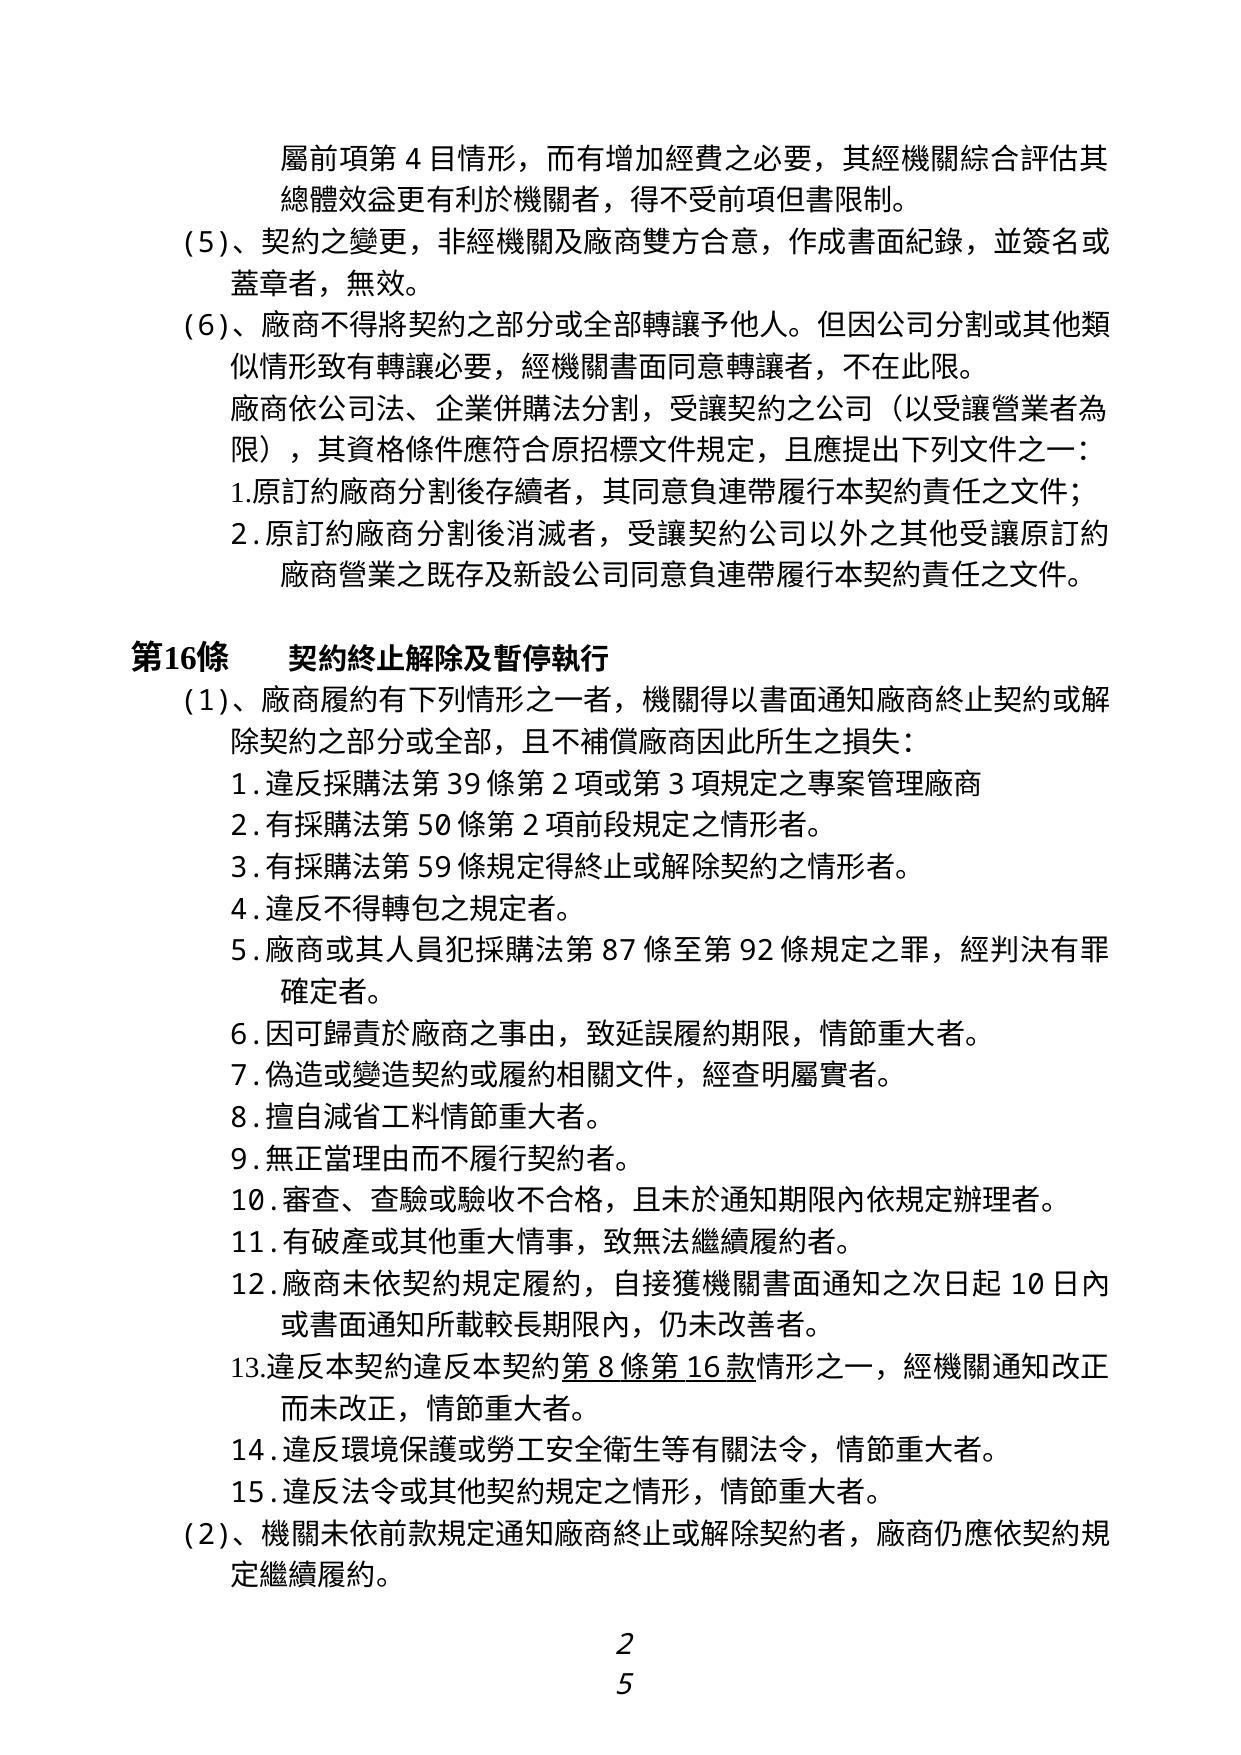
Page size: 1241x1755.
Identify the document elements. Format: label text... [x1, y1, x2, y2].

list 契約之變更，非經機關及廠商雙方合意，作成書面紀錄，並簽名或蓋章者，無效。 [180, 219, 1110, 302]
list 廠商或其人員犯採購法第87條至第92條規定之罪，經判決有罪確定者。 [230, 927, 1110, 1011]
list 廠商不得將契約之部分或全部轉讓予他人。但因公司分割或其他類似情形致有轉讓必要，經機關書面同意轉讓者，不在此限。 [180, 302, 1110, 386]
list 廠商未依契約規定履約，自接獲機關書面通知之次日起10日內或書面通知所載較長期限內，仍未改善者。 [230, 1261, 1110, 1344]
list 無正當理由而不履行契約者。 [230, 1136, 1110, 1177]
list 原訂約廠商分割後消滅者，受讓契約公司以外之其他受讓原訂約廠商營業之既存及新設公司同意負連帶履行本契約責任之文件。 [230, 511, 1110, 594]
list 審查、查驗或驗收不合格，且未於通知期限內依規定辦理者。 [230, 1177, 1110, 1219]
list 原訂約廠商分割後存續者，其同意負連帶履行本契約責任之文件； [230, 469, 1110, 511]
list 擅自減省工料情節重大者。 [230, 1094, 1110, 1136]
list 違反環境保護或勞工安全衛生等有關法令，情節重大者。 [230, 1427, 1110, 1469]
text 廠商依公司法、企業併購法分割，受讓契約之公司（以受讓營業者為限），其資格條件應符合原招標文件規定，且應提出下列文件之一： [230, 386, 1110, 469]
list 廠商履約有下列情形之一者，機關得以書面通知廠商終止契約或解除契約之部分或全部，且不補償廠商因此所生之損失： [180, 677, 1110, 761]
list 因可歸責於廠商之事由，致延誤履約期限，情節重大者。 [230, 1011, 1110, 1052]
list 有採購法第59條規定得終止或解除契約之情形者。 [230, 844, 1110, 886]
list 契約終止解除及暫停執行 [130, 636, 1110, 677]
list 違反本契約違反本契約第8條第16款情形之一，經機關通知改正而未改正，情節重大者。 [230, 1344, 1110, 1427]
list 有破產或其他重大情事，致無法繼續履約者。 [230, 1219, 1110, 1261]
list 有採購法第50條第2項前段規定之情形者。 [230, 802, 1110, 844]
list 違反採購法第39條第2項或第3項規定之專案管理廠商 [230, 761, 1110, 802]
text 屬前項第4目情形，而有增加經費之必要，其經機關綜合評估其總體效益更有利於機關者，得不受前項但書限制。 [280, 136, 1110, 219]
list 違反法令或其他契約規定之情形，情節重大者。 [230, 1469, 1110, 1511]
list 偽造或變造契約或履約相關文件，經查明屬實者。 [230, 1052, 1110, 1094]
list 違反不得轉包之規定者。 [230, 886, 1110, 927]
list 機關未依前款規定通知廠商終止或解除契約者，廠商仍應依契約規定繼續履約。 [180, 1511, 1110, 1594]
